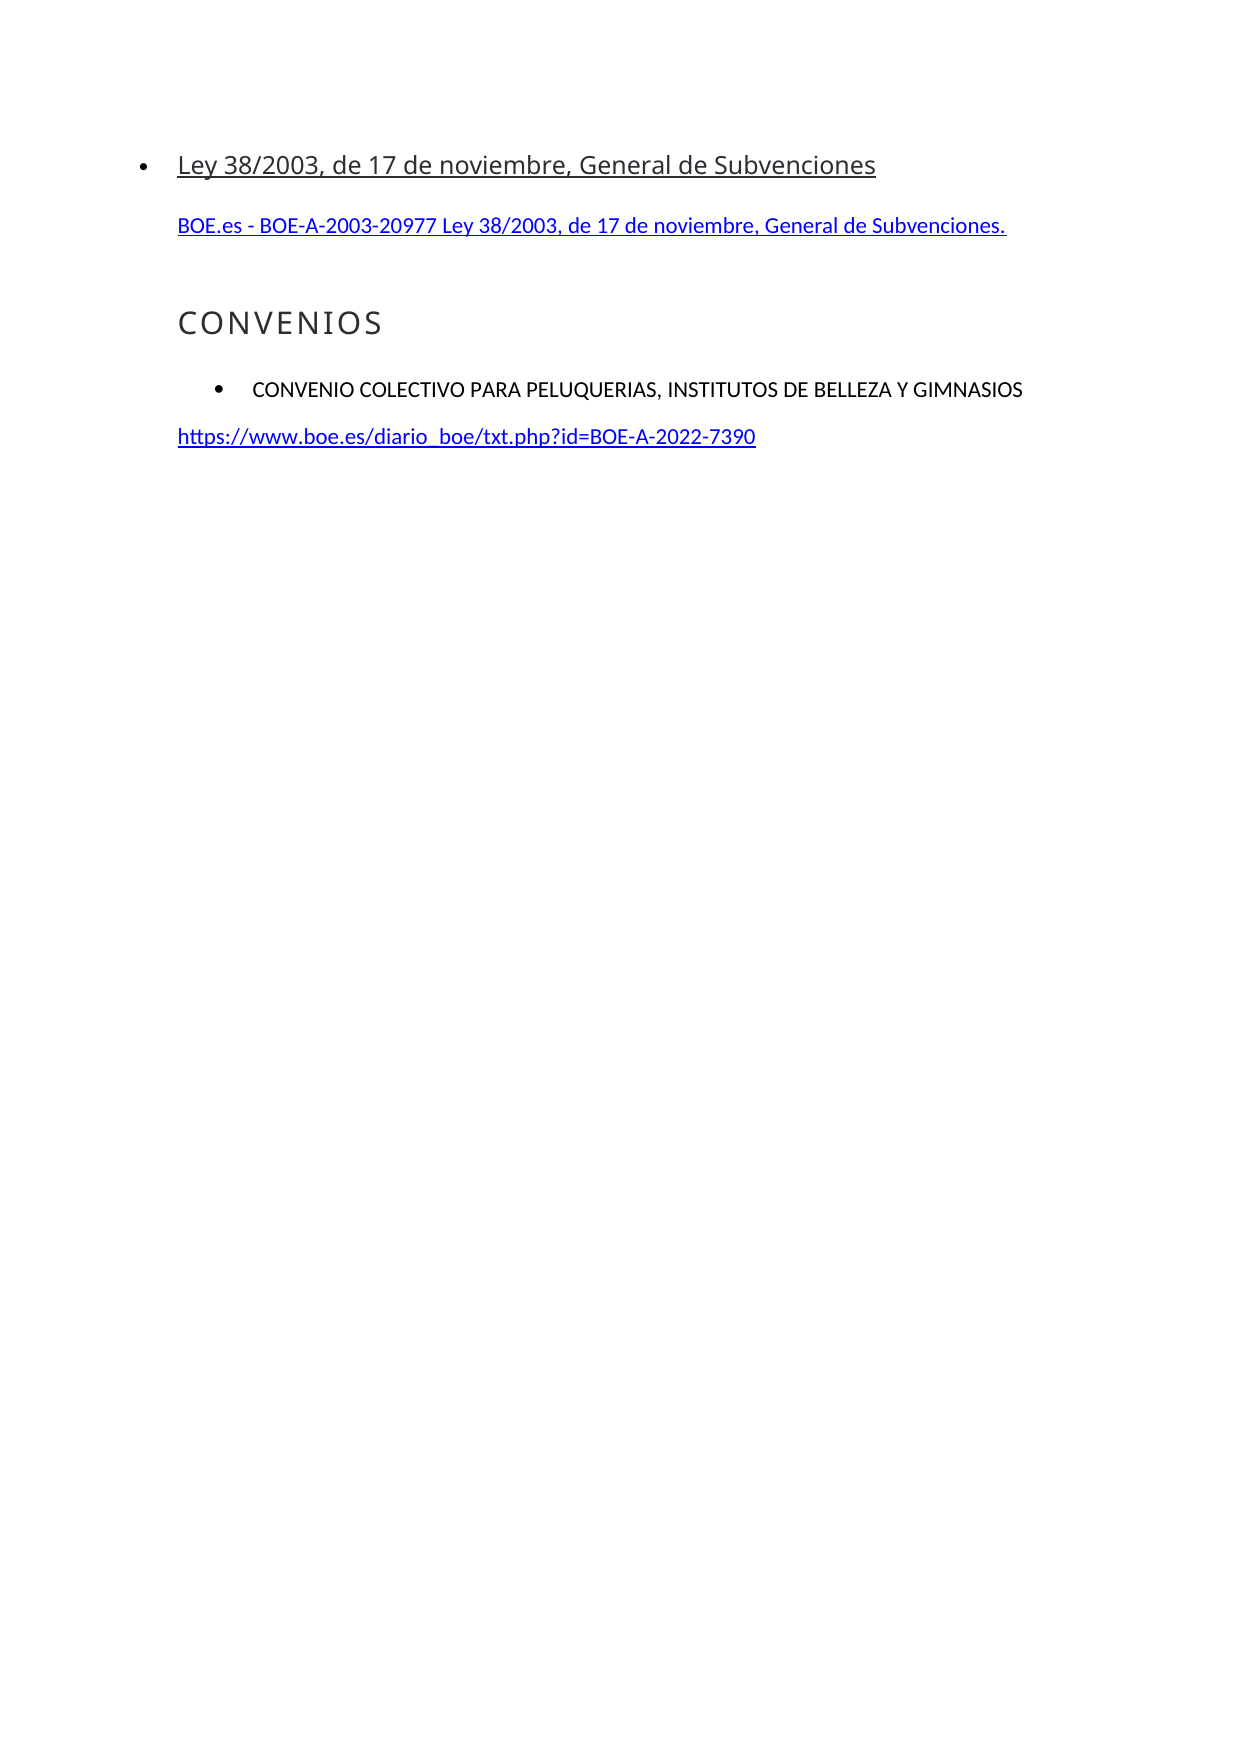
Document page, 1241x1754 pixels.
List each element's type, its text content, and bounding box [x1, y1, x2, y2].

list CONVENIO COLECTIVO PARA PELUQUERIAS, INSTITUTOS DE BELLEZA Y GIMNASIOS [215, 375, 1063, 403]
list Ley 38/2003, de 17 de noviembre, General de Subvenciones [140, 148, 1063, 182]
text BOE.es - BOE-A-2003-20977 Ley 38/2003, de 17 de noviembre, General de Subvenciones. [177, 211, 1063, 239]
text https://www.boe.es/diario_boe/txt.php?id=BOE-A-2022-7390 [177, 422, 1063, 450]
subtitle CONVENIOs [177, 301, 1063, 344]
